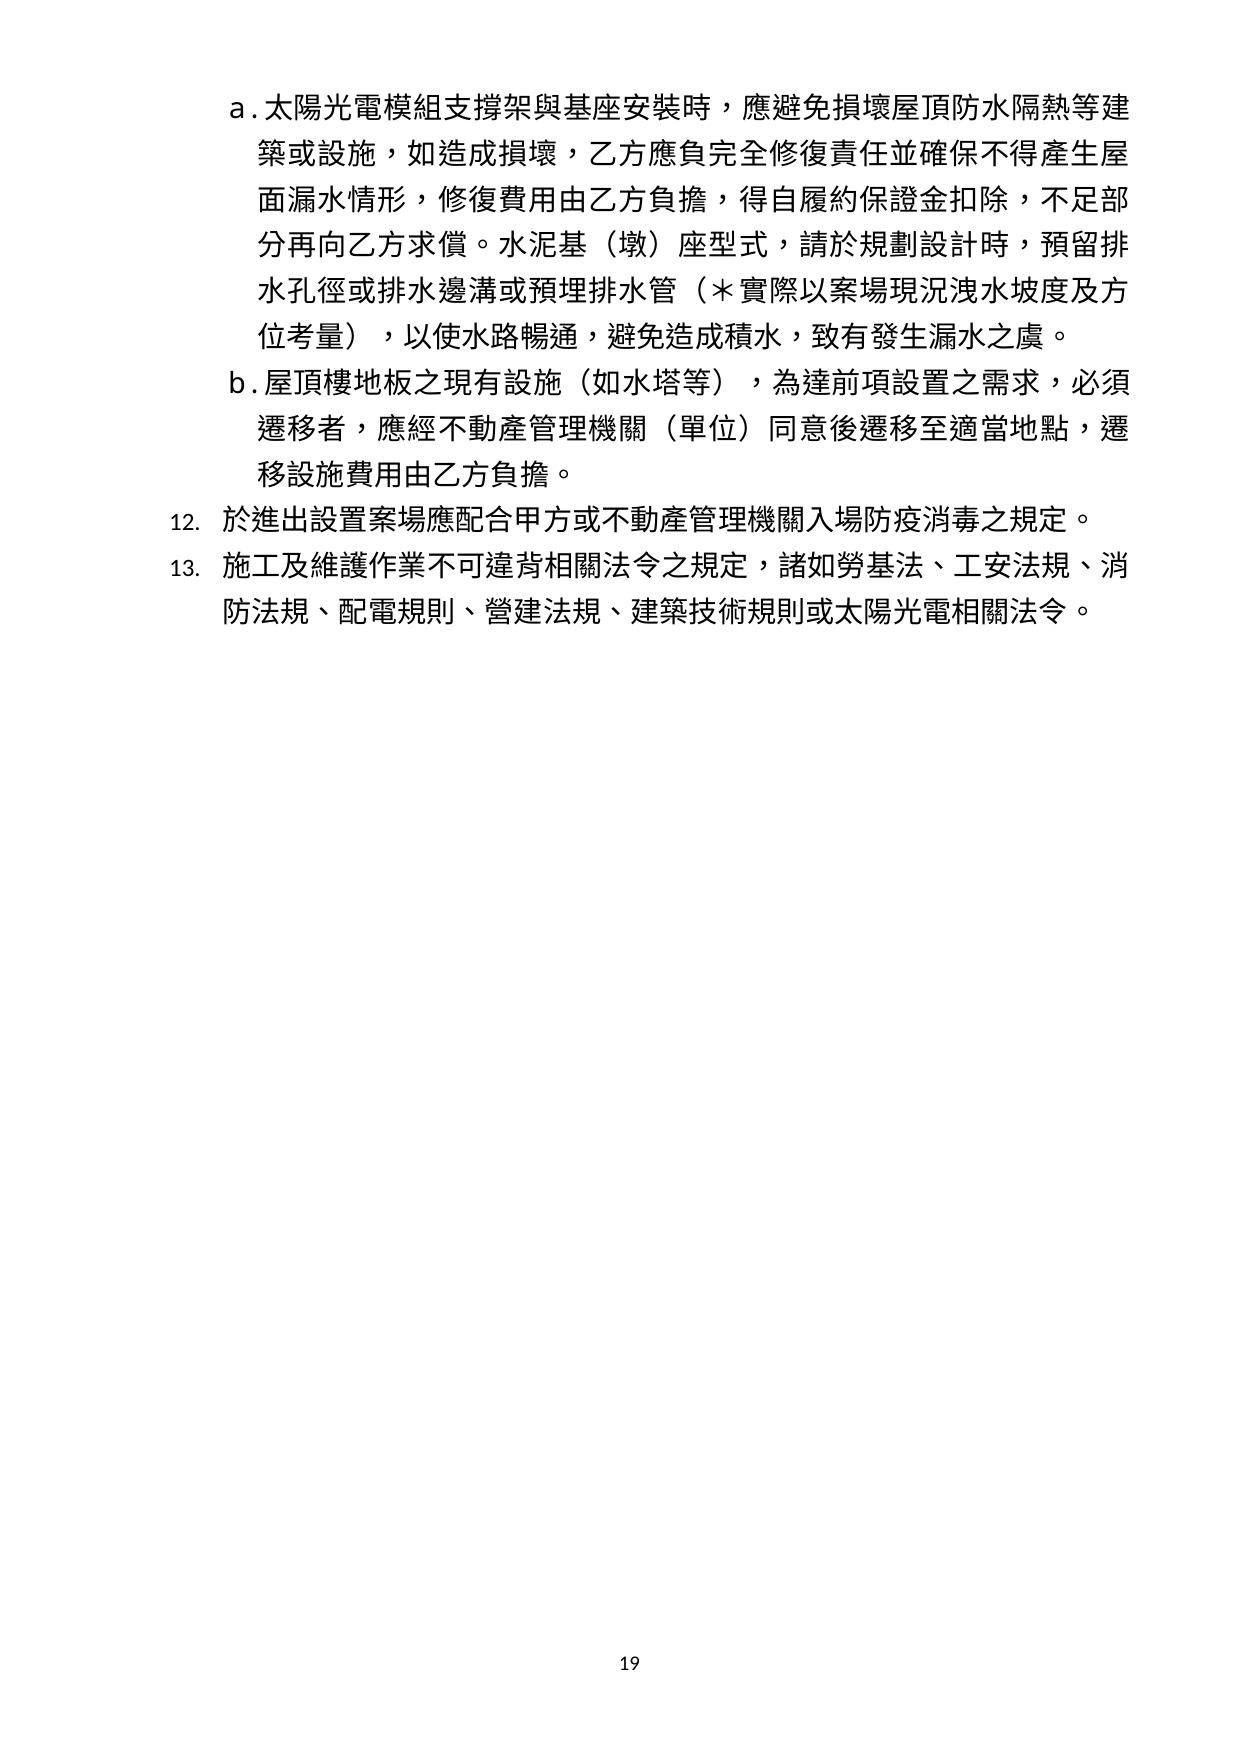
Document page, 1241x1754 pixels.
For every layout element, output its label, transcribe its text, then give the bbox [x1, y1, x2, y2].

text b.屋頂樓地板之現有設施（如水塔等），為達前項設置之需求，必須遷移者，應經不動產管理機關（單位）同意後遷移至適當地點，遷移設施費用由乙方負擔。 [228, 357, 1130, 494]
text a.太陽光電模組支撐架與基座安裝時，應避免損壞屋頂防水隔熱等建築或設施，如造成損壞，乙方應負完全修復責任並確保不得產生屋面漏水情形，修復費用由乙方負擔，得自履約保證金扣除，不足部分再向乙方求償。水泥基（墩）座型式，請於規劃設計時，預留排水孔徑或排水邊溝或預埋排水管（＊實際以案場現況洩水坡度及方位考量），以使水路暢通，避免造成積水，致有發生漏水之虞。 [228, 82, 1130, 357]
list 施工及維護作業不可違背相關法令之規定，諸如勞基法、工安法規、消防法規、配電規則、營建法規、建築技術規則或太陽光電相關法令。 [169, 540, 1130, 632]
list 於進出設置案場應配合甲方或不動產管理機關入場防疫消毒之規定。 [169, 494, 1130, 540]
